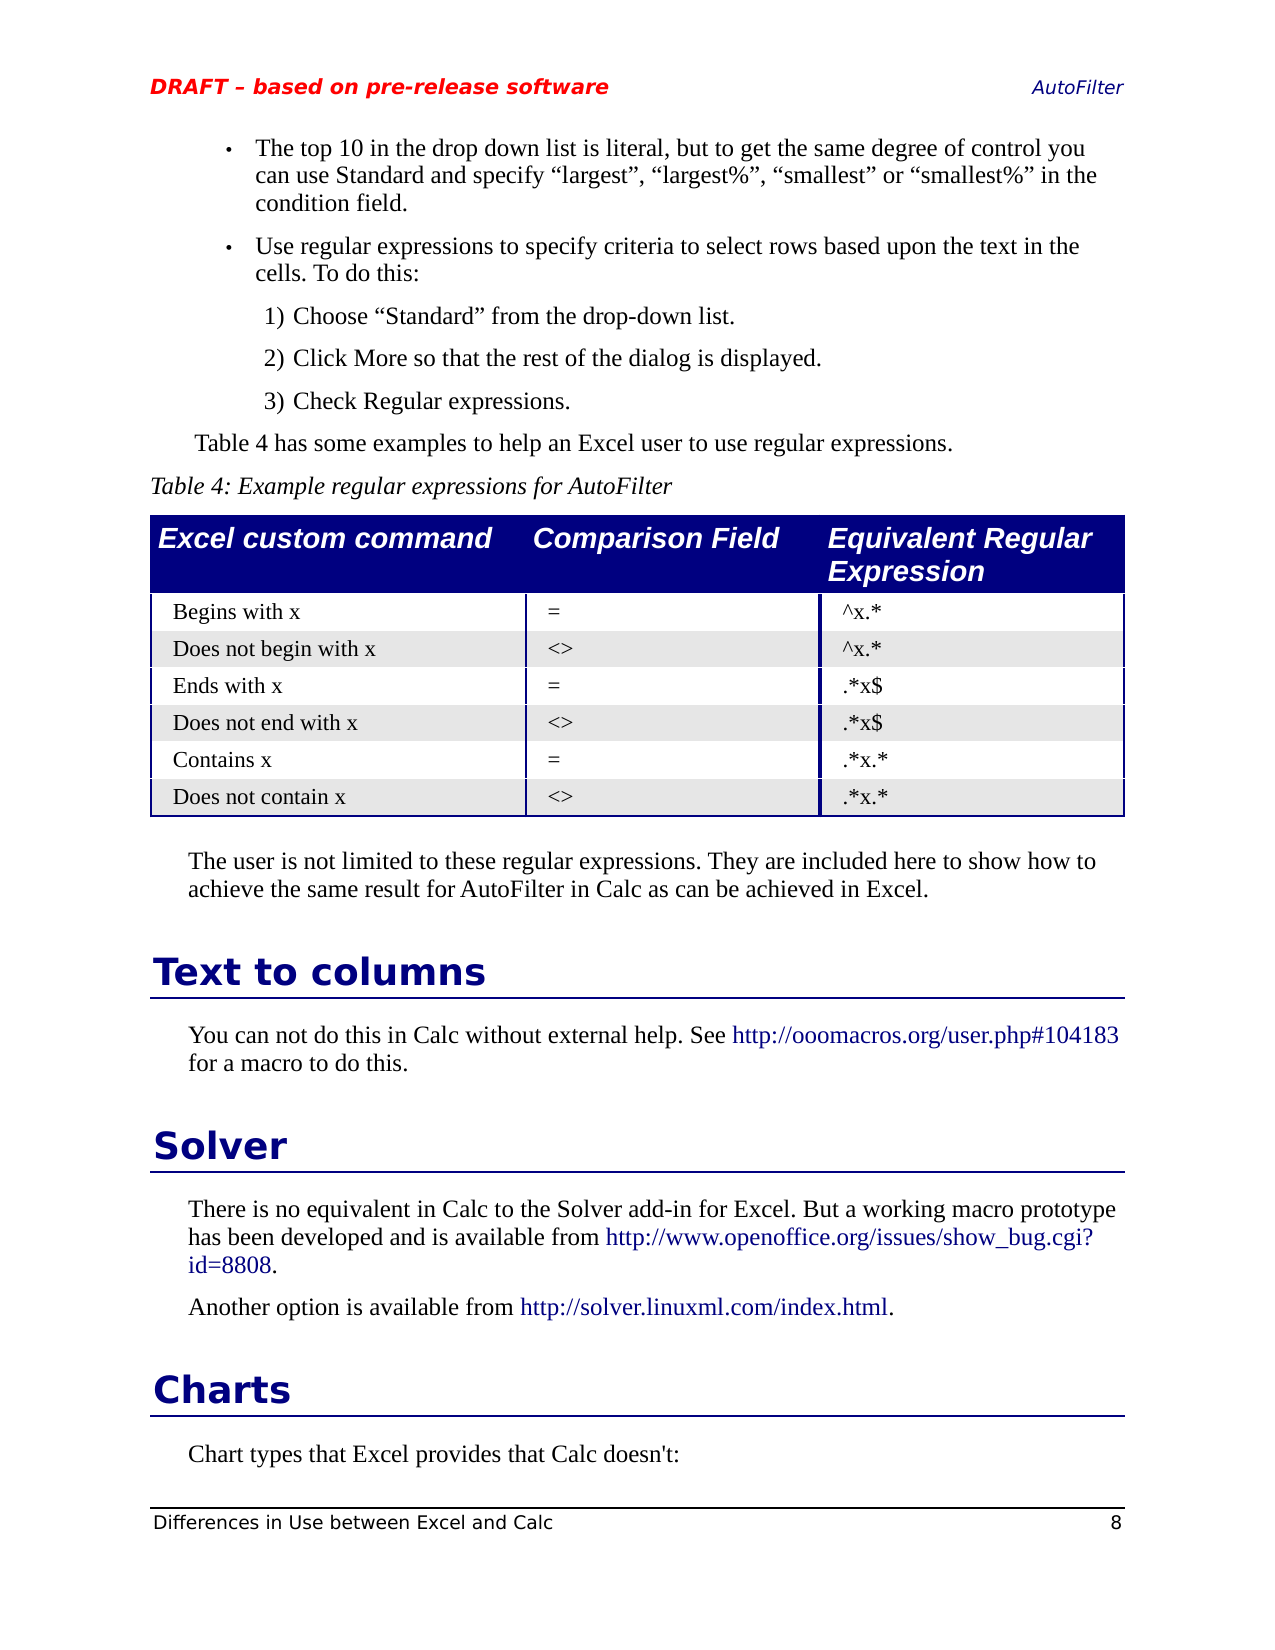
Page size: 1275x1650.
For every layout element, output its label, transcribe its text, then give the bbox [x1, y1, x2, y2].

table_cell ^x.* [822, 594, 1123, 631]
text Another option is available from http://solver.linuxml.com/index.html. [188, 1293, 1125, 1321]
text Chart types that Excel provides that Calc doesn't: [188, 1440, 1125, 1467]
text The user is not limited to these regular expressions. They are included here to show how to achieve the same result for AutoFilter in Calc as can be achieved in Excel. [188, 847, 1125, 902]
list Check Regular expressions. [263, 387, 1125, 415]
table_cell Does not contain x [152, 779, 525, 815]
table_cell .*x$ [822, 705, 1123, 741]
table_cell Begins with x [152, 594, 525, 631]
table_cell Does not begin with x [152, 631, 525, 667]
table_cell ^x.* [822, 631, 1123, 667]
table_header Equivalent Regular Expression [822, 517, 1123, 593]
subtitle Solver [150, 1121, 1125, 1171]
table_cell Does not end with x [152, 705, 525, 741]
table_cell <> [527, 705, 818, 741]
table_cell <> [527, 631, 818, 667]
table_header Comparison Field [527, 517, 818, 593]
table_cell .*x$ [822, 668, 1123, 704]
list The top 10 in the drop down list is literal, but to get the same degree of control you can use Standard and specify “largest”, “largest%”, “smallest” or “smallest%” in the condition field. [226, 134, 1125, 217]
table_cell Contains x [152, 741, 525, 778]
table_cell <> [527, 779, 818, 815]
text Table 4 has some examples to help an Excel user to use regular expressions. [188, 429, 1125, 457]
table_cell = [527, 741, 818, 778]
table_cell .*x.* [822, 779, 1123, 815]
table_cell = [527, 594, 818, 631]
subtitle Charts [150, 1366, 1125, 1415]
text There is no equivalent in Calc to the Solver add-in for Excel. But a working macro prototype has been developed and is available from http://www.openoffice.org/issues/show_bug.cgi?id=8808. [188, 1195, 1125, 1278]
list Use regular expressions to specify criteria to select rows based upon the text in the cells. To do this: [226, 232, 1125, 287]
list Choose “Standard” from the drop-down list. [263, 302, 1125, 330]
table_cell = [527, 668, 818, 704]
text Table 4: Example regular expressions for AutoFilter [150, 472, 1125, 500]
list Click More so that the rest of the dialog is displayed. [263, 344, 1125, 372]
subtitle Text to columns [150, 947, 1125, 997]
table_cell Ends with x [152, 668, 525, 704]
table_cell .*x.* [822, 741, 1123, 778]
text You can not do this in Calc without external help. See http://ooomacros.org/user.php#104183 for a macro to do this. [188, 1021, 1125, 1077]
table_header Excel custom command [152, 517, 525, 593]
